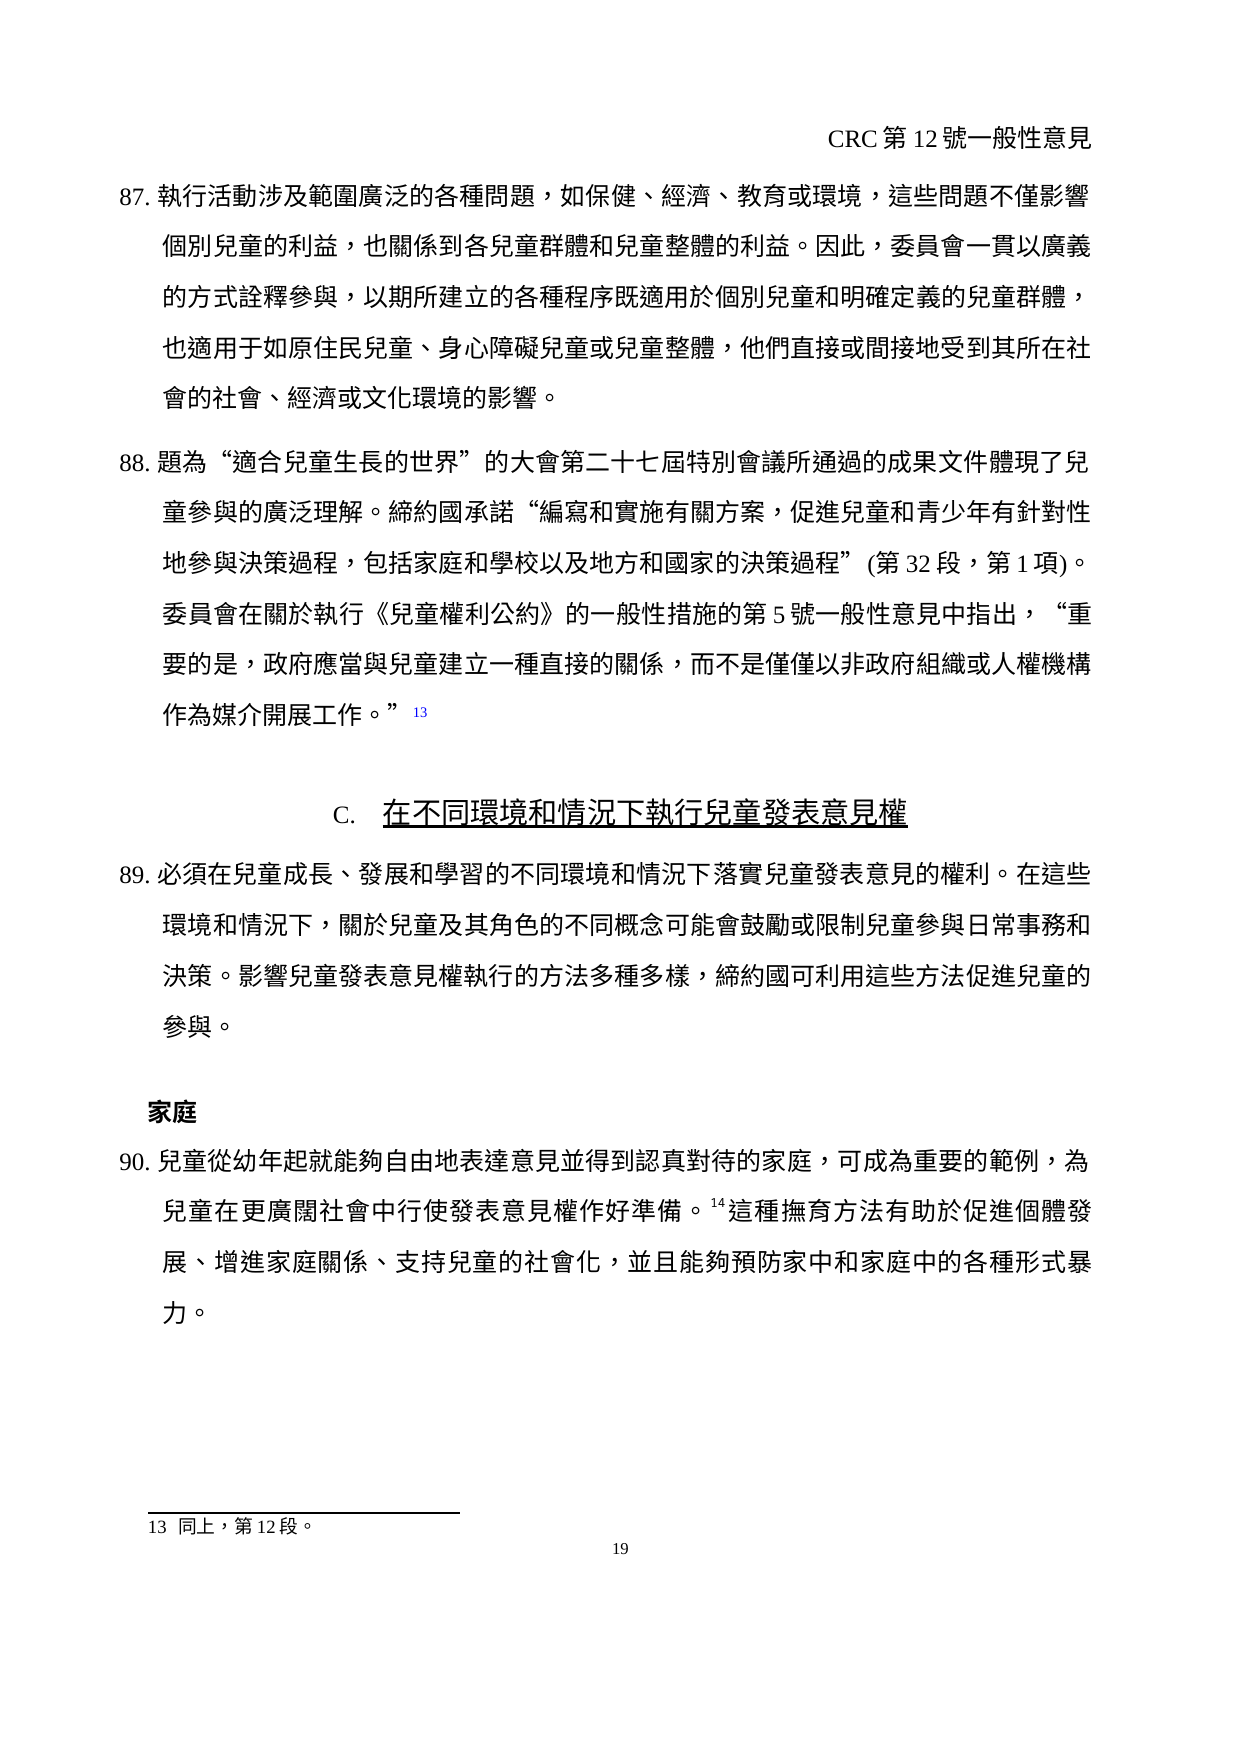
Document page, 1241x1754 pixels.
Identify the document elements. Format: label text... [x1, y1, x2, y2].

text 90. 兒童從幼年起就能夠自由地表達意見並得到認真對待的家庭，可成為重要的範例，為兒童在更廣闊社會中行使發表意見權作好準備。14這種撫育方法有助於促進個體發展、增進家庭關係、支持兒童的社會化，並且能夠預防家中和家庭中的各種形式暴力。 [119, 1141, 1093, 1329]
text 89. 必須在兒童成長、發展和學習的不同環境和情況下落實兒童發表意見的權利。在這些環境和情況下，關於兒童及其角色的不同概念可能會鼓勵或限制兒童參與日常事務和決策。影響兒童發表意見權執行的方法多種多樣，締約國可利用這些方法促進兒童的參與。 [119, 855, 1093, 1043]
text 88. 題為“適合兒童生長的世界”的大會第二十七屆特別會議所通過的成果文件體現了兒童參與的廣泛理解。締約國承諾“編寫和實施有關方案，促進兒童和青少年有針對性地參與決策過程，包括家庭和學校以及地方和國家的決策過程”(第32段，第1項)。委員會在關於執行《兒童權利公約》的一般性措施的第5號一般性意見中指出，“重要的是，政府應當與兒童建立一種直接的關係，而不是僅僅以非政府組織或人權機構作為媒介開展工作。” [119, 442, 1093, 732]
list 在不同環境和情況下執行兒童發表意見權 [148, 796, 1092, 830]
text 87. 執行活動涉及範圍廣泛的各種問題，如保健、經濟、教育或環境，這些問題不僅影響個別兒童的利益，也關係到各兒童群體和兒童整體的利益。因此，委員會一貫以廣義的方式詮釋參與，以期所建立的各種程序既適用於個別兒童和明確定義的兒童群體，也適用于如原住民兒童、身心障礙兒童或兒童整體，他們直接或間接地受到其所在社會的社會、經濟或文化環境的影響。 [119, 176, 1093, 415]
text 同上，第12段。 [133, 1513, 1092, 1538]
list 家庭 [0, 1095, 1092, 1128]
